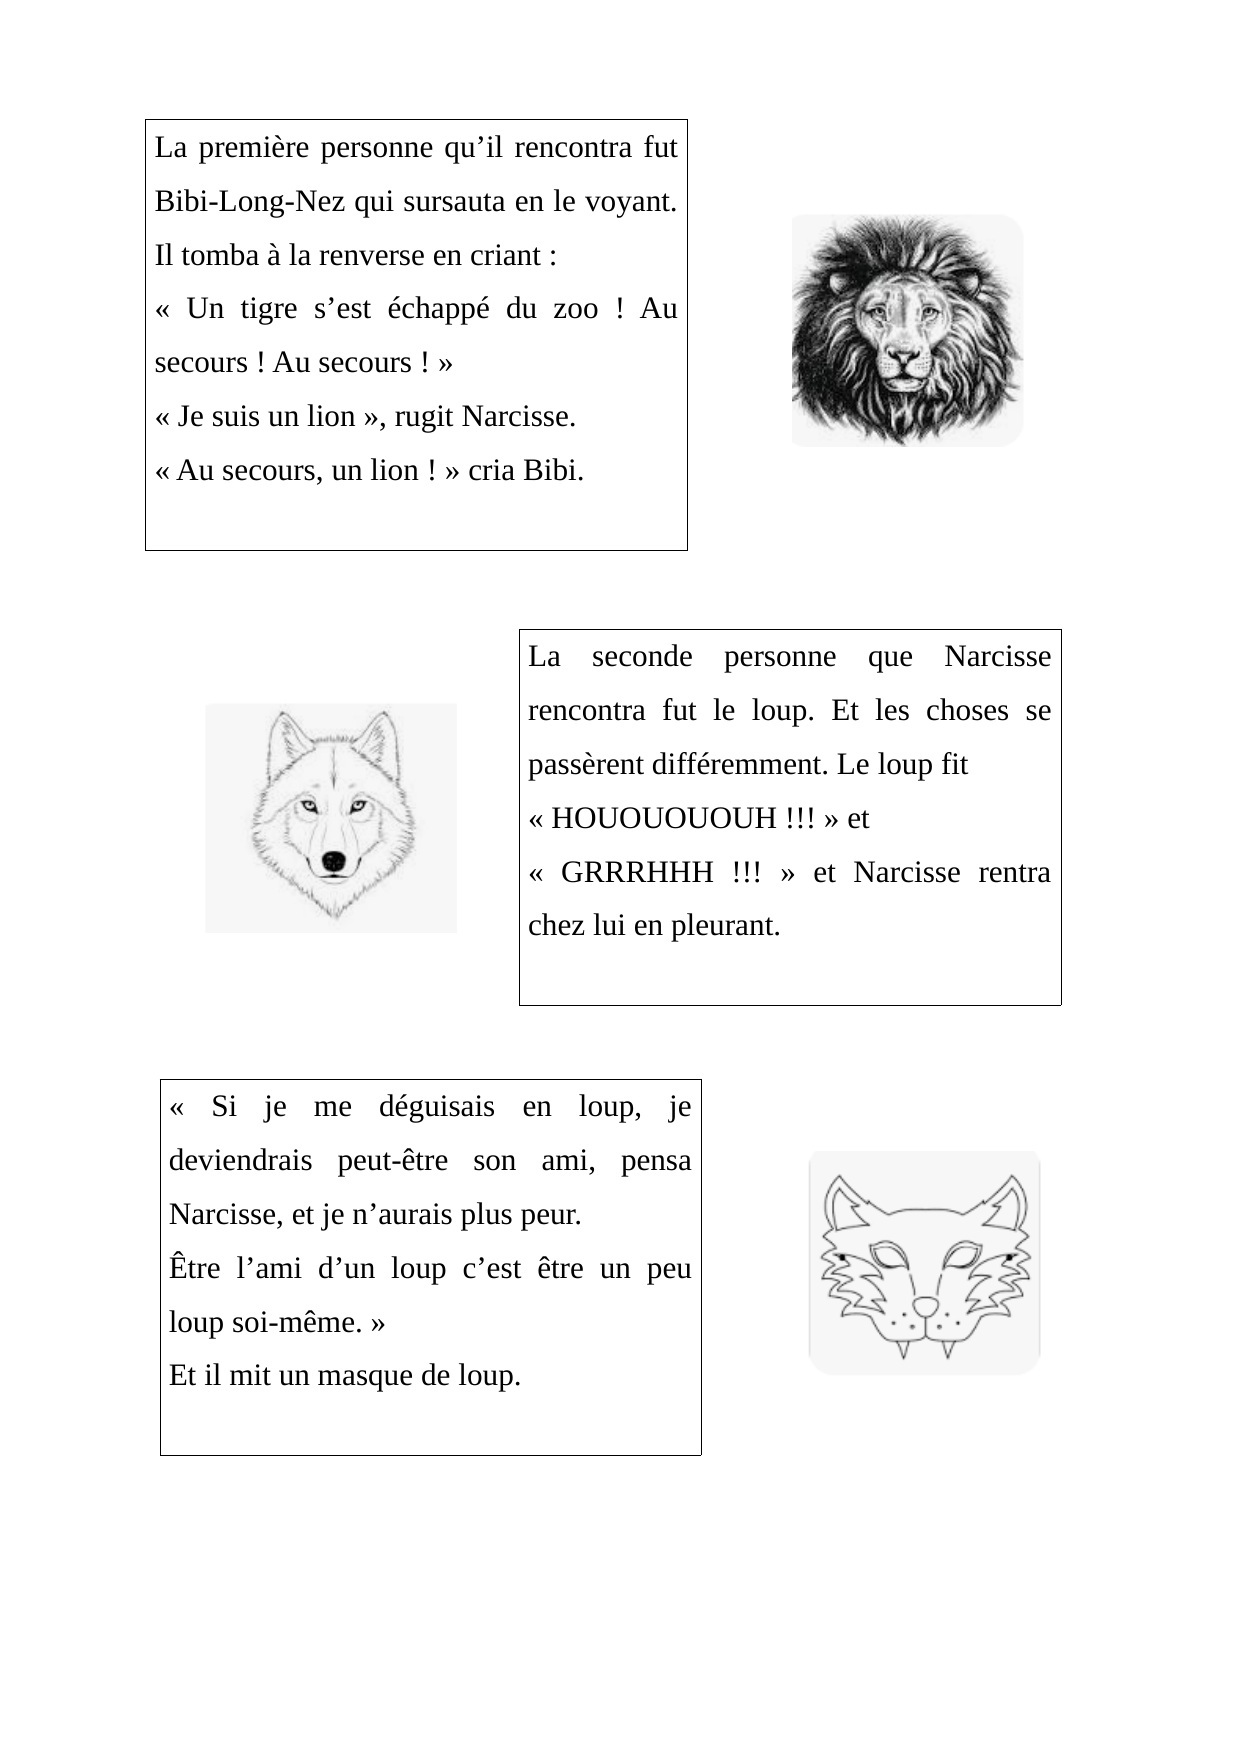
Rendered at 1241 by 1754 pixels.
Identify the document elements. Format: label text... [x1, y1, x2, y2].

picture [205, 696, 457, 933]
text Être l’ami d’un loup c’est être un peu loup soi-même. » [168, 1249, 692, 1339]
text Et il mit un masque de loup. [168, 1357, 692, 1393]
text « Je suis un lion », rugit Narcisse. [154, 397, 678, 433]
picture [792, 211, 1030, 447]
text La seconde personne que Narcisse rencontra fut le loup. Et les choses se passèrent différemment. Le loup fit [528, 637, 1052, 781]
picture [806, 1151, 1047, 1377]
text La première personne qu’il rencontra fut Bibi-Long-Nez qui sursauta en le voyant. Il tomba à la renverse en criant : [154, 128, 678, 272]
text « Un tigre s’est échappé du zoo ! Au secours ! Au secours ! » [154, 289, 678, 379]
text « Au secours, un lion ! » cria Bibi. [154, 451, 678, 487]
text « Si je me déguisais en loup, je deviendrais peut-être son ami, pensa Narcisse, et je n’aurais plus peur. [168, 1087, 692, 1231]
text « GRRRHHH !!! » et Narcisse rentra chez lui en pleurant. [528, 853, 1052, 943]
text « HOUOUOUOUH !!! » et [528, 799, 1052, 835]
